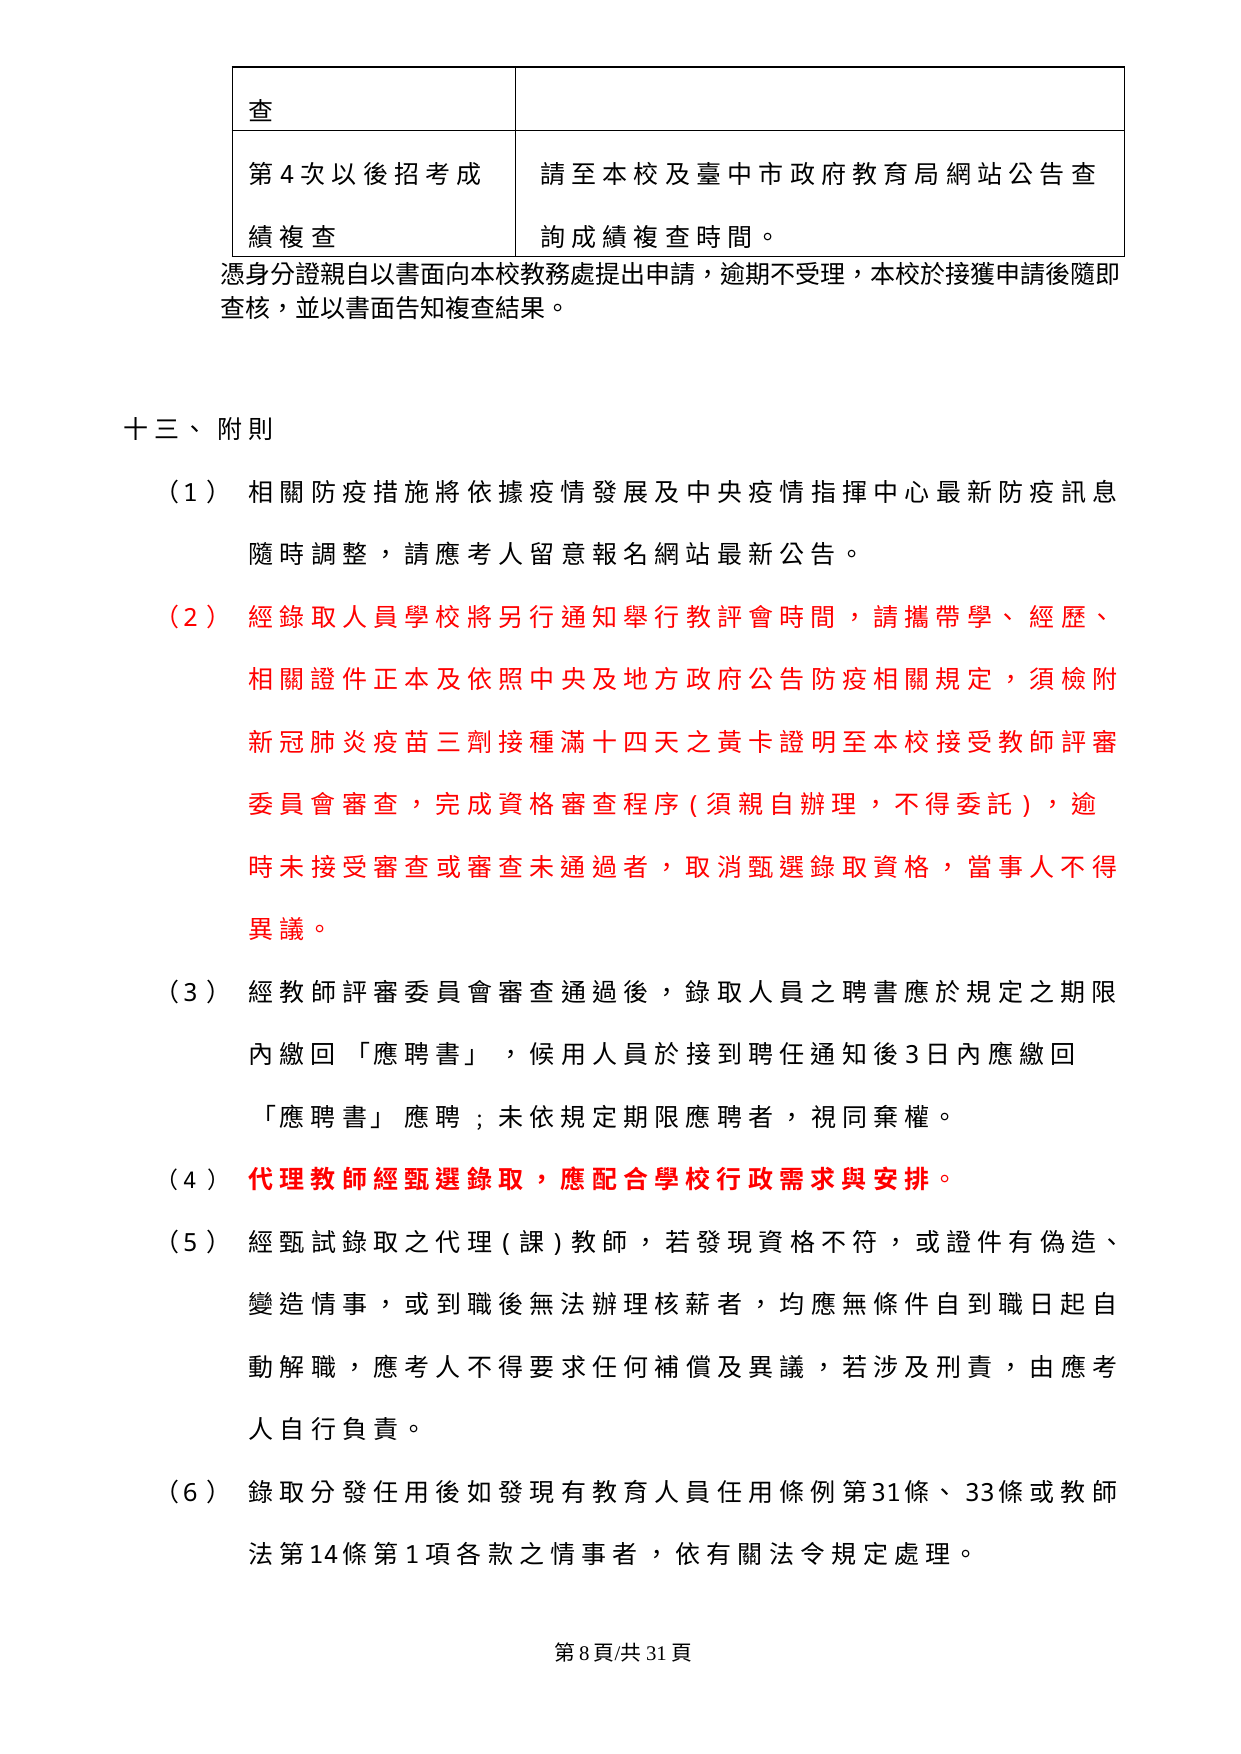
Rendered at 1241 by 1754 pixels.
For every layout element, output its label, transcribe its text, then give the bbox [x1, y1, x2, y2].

table_cell 查 [233, 68, 515, 130]
list 錄取分發任用後如發現有教育人員任用條例第31條、33條或教師法第14條第1項各款之情事者，依有關法令規定處理。 [151, 1449, 1120, 1574]
list 相關防疫措施將依據疫情發展及中央疫情指揮中心最新防疫訊息隨時調整，請應考人留意報名網站最新公告。 [151, 449, 1120, 574]
table_cell 請至本校及臺中市政府教育局網站公告查詢成績複查時間。 [516, 131, 1124, 256]
text 十三、附則 [120, 386, 1120, 449]
list 經教師評審委員會審查通過後，錄取人員之聘書應於規定之期限內繳回「應聘書」，候用人員於接到聘任通知後3日內應繳回「應聘書」應聘﹔未依規定期限應聘者，視同棄權。 [151, 949, 1120, 1136]
text 憑身分證親自以書面向本校教務處提出申請，逾期不受理，本校於接獲申請後隨即查核，並以書面告知複查結果。 [220, 257, 1120, 324]
table_cell [516, 68, 1124, 130]
list 經甄試錄取之代理(課)教師，若發現資格不符，或證件有偽造、變造情事，或到職後無法辦理核薪者，均應無條件自到職日起自動解職，應考人不得要求任何補償及異議，若涉及刑責，由應考人自行負責。 [151, 1199, 1120, 1449]
list 代理教師經甄選錄取，應配合學校行政需求與安排。 [151, 1136, 1120, 1199]
table_cell 第4次以後招考成績複查 [233, 131, 515, 256]
list 經錄取人員學校將另行通知舉行教評會時間，請攜帶學、經歷、相關證件正本及依照中央及地方政府公告防疫相關規定，須檢附新冠肺炎疫苗三劑接種滿十四天之黃卡證明至本校接受教師評審委員會審查，完成資格審查程序(須親自辦理，不得委託)，逾時未接受審查或審查未通過者，取消甄選錄取資格，當事人不得異議。 [151, 574, 1120, 949]
